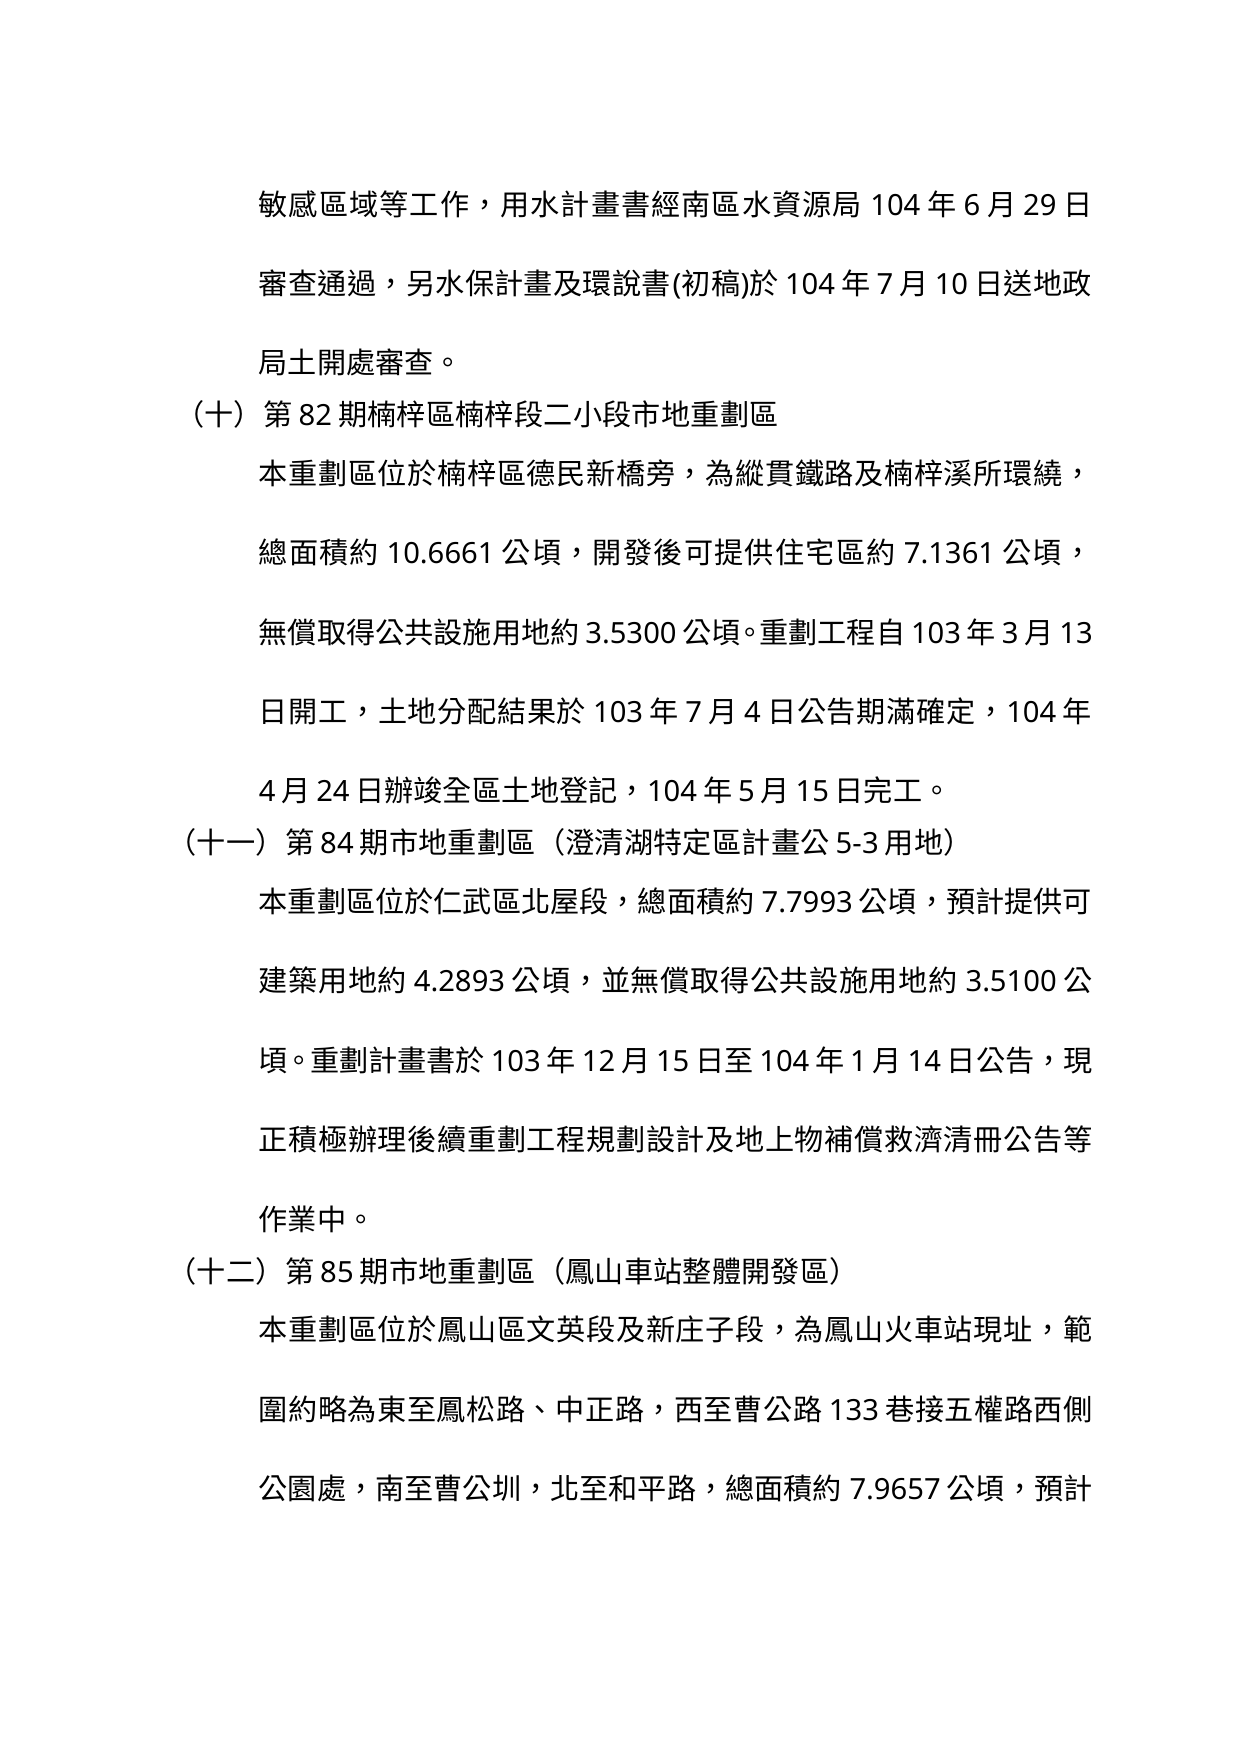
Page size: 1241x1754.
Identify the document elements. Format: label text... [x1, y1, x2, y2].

text 本重劃區位於楠梓區德民新橋旁，為縱貫鐵路及楠梓溪所環繞，總面積約10.6661公頃，開發後可提供住宅區約7.1361公頃，無償取得公共設施用地約3.5300公頃。重劃工程自103年3月13日開工，土地分配結果於103年7月4日公告期滿確定，104年4月24日辦竣全區土地登記，104年5月15日完工。 [258, 432, 1092, 829]
text 本重劃區位於鳳山區文英段及新庄子段，為鳳山火車站現址，範圍約略為東至鳳松路、中正路，西至曹公路133巷接五權路西側公園處，南至曹公圳，北至和平路，總面積約7.9657公頃，預計 [258, 1288, 1092, 1526]
text 本重劃區位於大寮區鳳林四路西側、水源路北側，原國軍眷村土地，總面積約48.78公頃，開發後可提供可建築土地約28.78公頃，無償取得公共設施用地約20公頃，103年6月4日勘定重劃範圍，並於103年6月25日舉辦座談會，俟環境影響評估、水土保持計畫等相關作業完成後，即報請內政部核定重劃計畫書；「環評、水保計畫及技術服務案」自103年12月8日執行，103年12月中旬至104年2月中旬進行空氣品質、地面水、陸域及水域生態調查、敏感區域等工作，用水計畫書經南區水資源局104年6月29日審查通過，另水保計畫及環說書(初稿)於104年7月10日送地政局土開處審查。 [258, 163, 1092, 401]
text （十）第82期楠梓區楠梓段二小段市地重劃區 [148, 401, 1092, 432]
text （十二）第85期市地重劃區（鳳山車站整體開發區） [148, 1257, 1092, 1288]
text 本重劃區位於仁武區北屋段，總面積約7.7993公頃，預計提供可建築用地約4.2893公頃，並無償取得公共設施用地約3.5100公頃。重劃計畫書於103年12月15日至104年1月14日公告，現正積極辦理後續重劃工程規劃設計及地上物補償救濟清冊公告等作業中。 [258, 860, 1092, 1257]
text （十一）第84期市地重劃區（澄清湖特定區計畫公5-3用地） [148, 829, 1092, 860]
